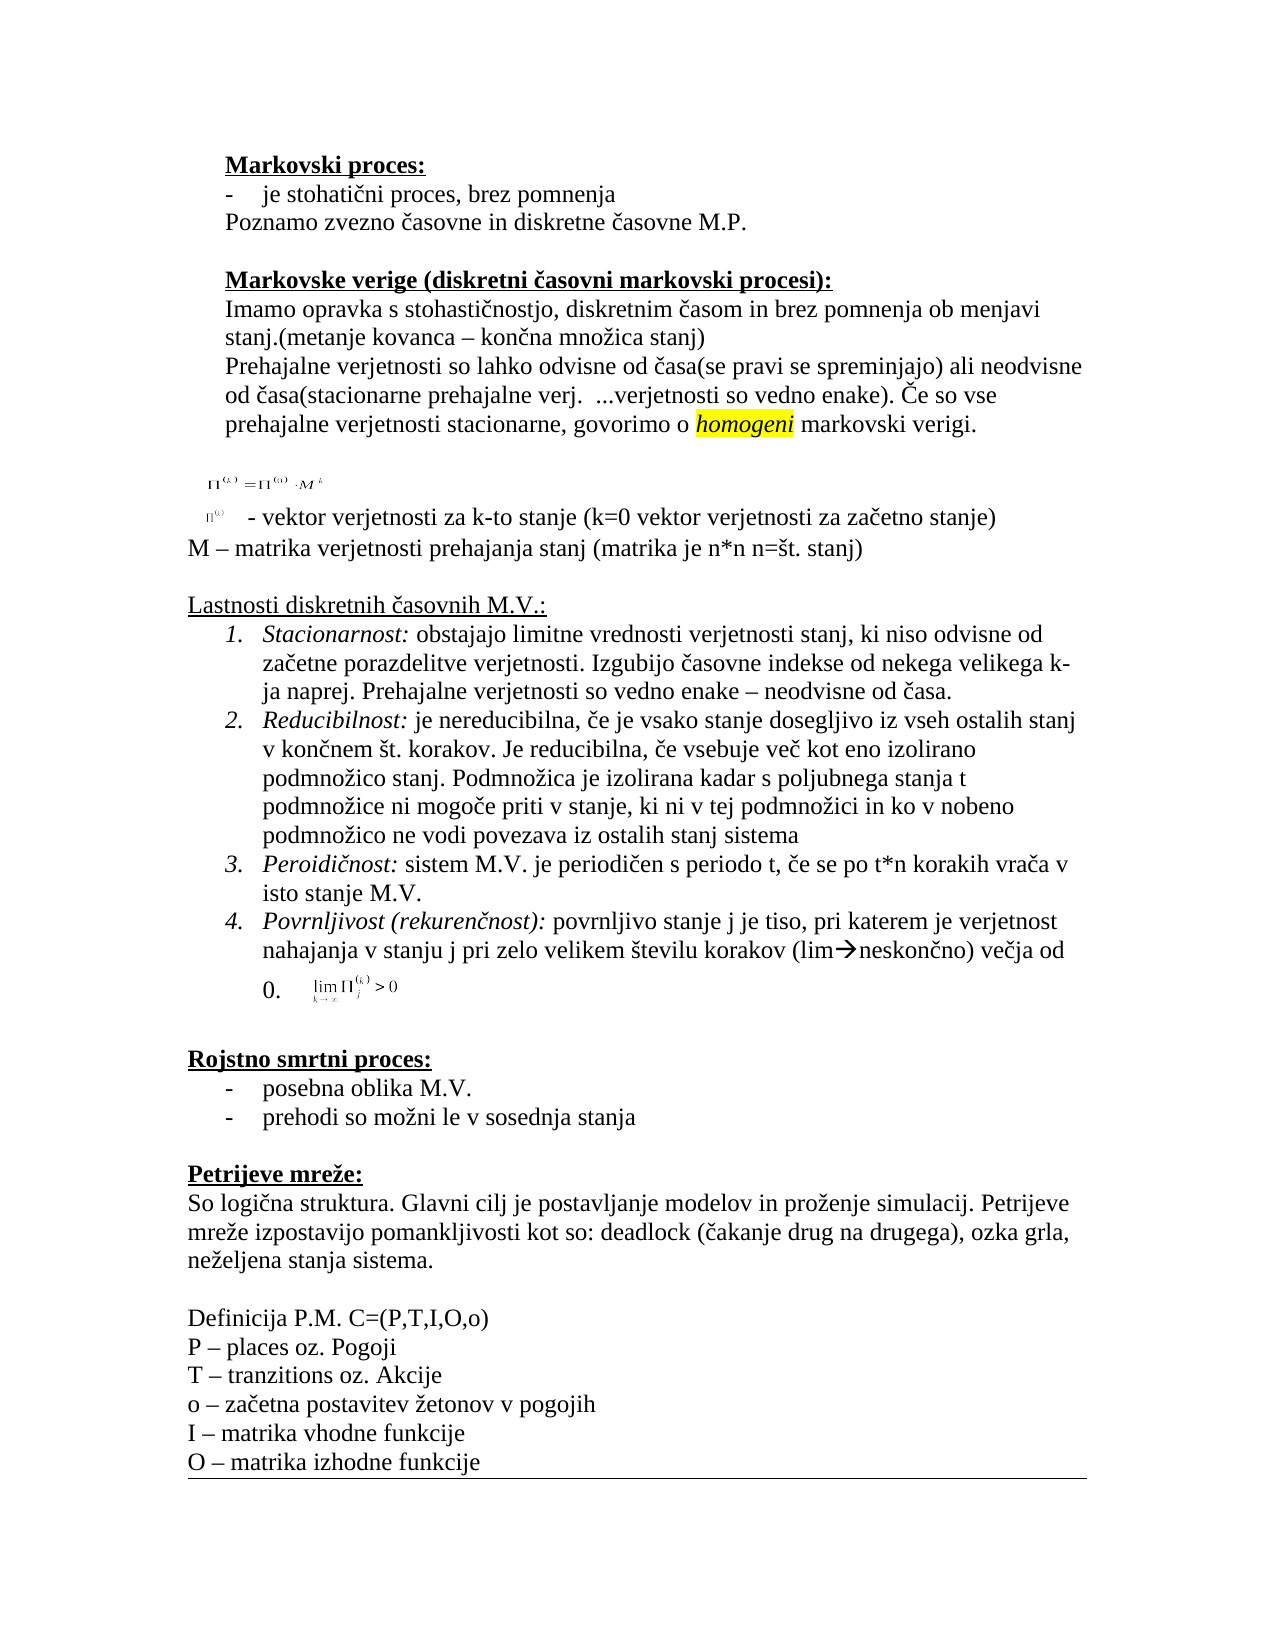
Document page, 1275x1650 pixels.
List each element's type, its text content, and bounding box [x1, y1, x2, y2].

text Rojstno smrtni proces: [187, 1044, 1087, 1073]
text M – matrika verjetnosti prehajanja stanj (matrika je n*n n=št. stanj) [187, 533, 1087, 561]
list je stohatični proces, brez pomnenja [225, 179, 1087, 207]
text Markovske verige (diskretni časovni markovski procesi): [225, 265, 1087, 294]
text Prehajalne verjetnosti so lahko odvisne od časa(se pravi se spreminjajo) ali neodvisne od časa(stacionarne prehajalne verj. ...verjetnosti so vedno enake). Če so vse prehajalne verjetnosti stacionarne, govorimo o homogeni markovski verigi. [225, 351, 1087, 437]
text Petrijeve mreže: [187, 1159, 1087, 1188]
text I – matrika vhodne funkcije [187, 1418, 1087, 1447]
text Definicija P.M. C=(P,T,I,O,o) [187, 1303, 1087, 1332]
text O – matrika izhodne funkcije [187, 1447, 1087, 1479]
text Lastnosti diskretnih časovnih M.V.: [187, 590, 1087, 619]
text So logična struktura. Glavni cilj je postavljanje modelov in proženje simulacij. Petrijeve mreže izpostavijo pomankljivosti kot so: deadlock (čakanje drug na drugega), ozka grla, neželjena stanja sistema. [187, 1188, 1087, 1274]
text Poznamo zvezno časovne in diskretne časovne M.P. [225, 207, 1087, 236]
text P – places oz. Pogoji [187, 1332, 1087, 1361]
text T – tranzitions oz. Akcije [187, 1361, 1087, 1389]
text o – začetna postavitev žetonov v pogojih [187, 1389, 1087, 1418]
list Stacionarnost: obstajajo limitne vrednosti verjetnosti stanj, ki niso odvisne od začetne porazdelitve verjetnosti. Izgubijo časovne indekse od nekega velikega k-ja naprej. Prehajalne verjetnosti so vedno enake – neodvisne od časa. [225, 619, 1087, 705]
list Peroidičnost: sistem M.V. je periodičen s periodo t, če se po t*n korakih vrača v isto stanje M.V. [225, 849, 1087, 906]
list posebna oblika M.V. [225, 1073, 1087, 1102]
text Imamo opravka s stohastičnostjo, diskretnim časom in brez pomnenja ob menjavi stanj.(metanje kovanca – končna množica stanj) [225, 294, 1087, 351]
list Reducibilnost: je nereducibilna, če je vsako stanje dosegljivo iz vseh ostalih stanj v končnem št. korakov. Je reducibilna, če vsebuje več kot eno izolirano podmnožico stanj. Podmnožica je izolirana kadar s poljubnega stanja t podmnožice ni mogoče priti v stanje, ki ni v tej podmnožici in ko v nobeno podmnožico ne vodi povezava iz ostalih stanj sistema [225, 705, 1087, 849]
list prehodi so možni le v sosednja stanja [225, 1102, 1087, 1131]
list Povrnljivost (rekurenčnost): povrnljivo stanje j je tiso, pri katerem je verjetnost nahajanja v stanju j pri zelo velikem številu korakov (limneskončno) večja od 0. [225, 906, 1087, 1016]
text Markovski proces: [225, 150, 1087, 179]
text - vektor verjetnosti za k-to stanje (k=0 vektor verjetnosti za začetno stanje) [187, 499, 1087, 533]
